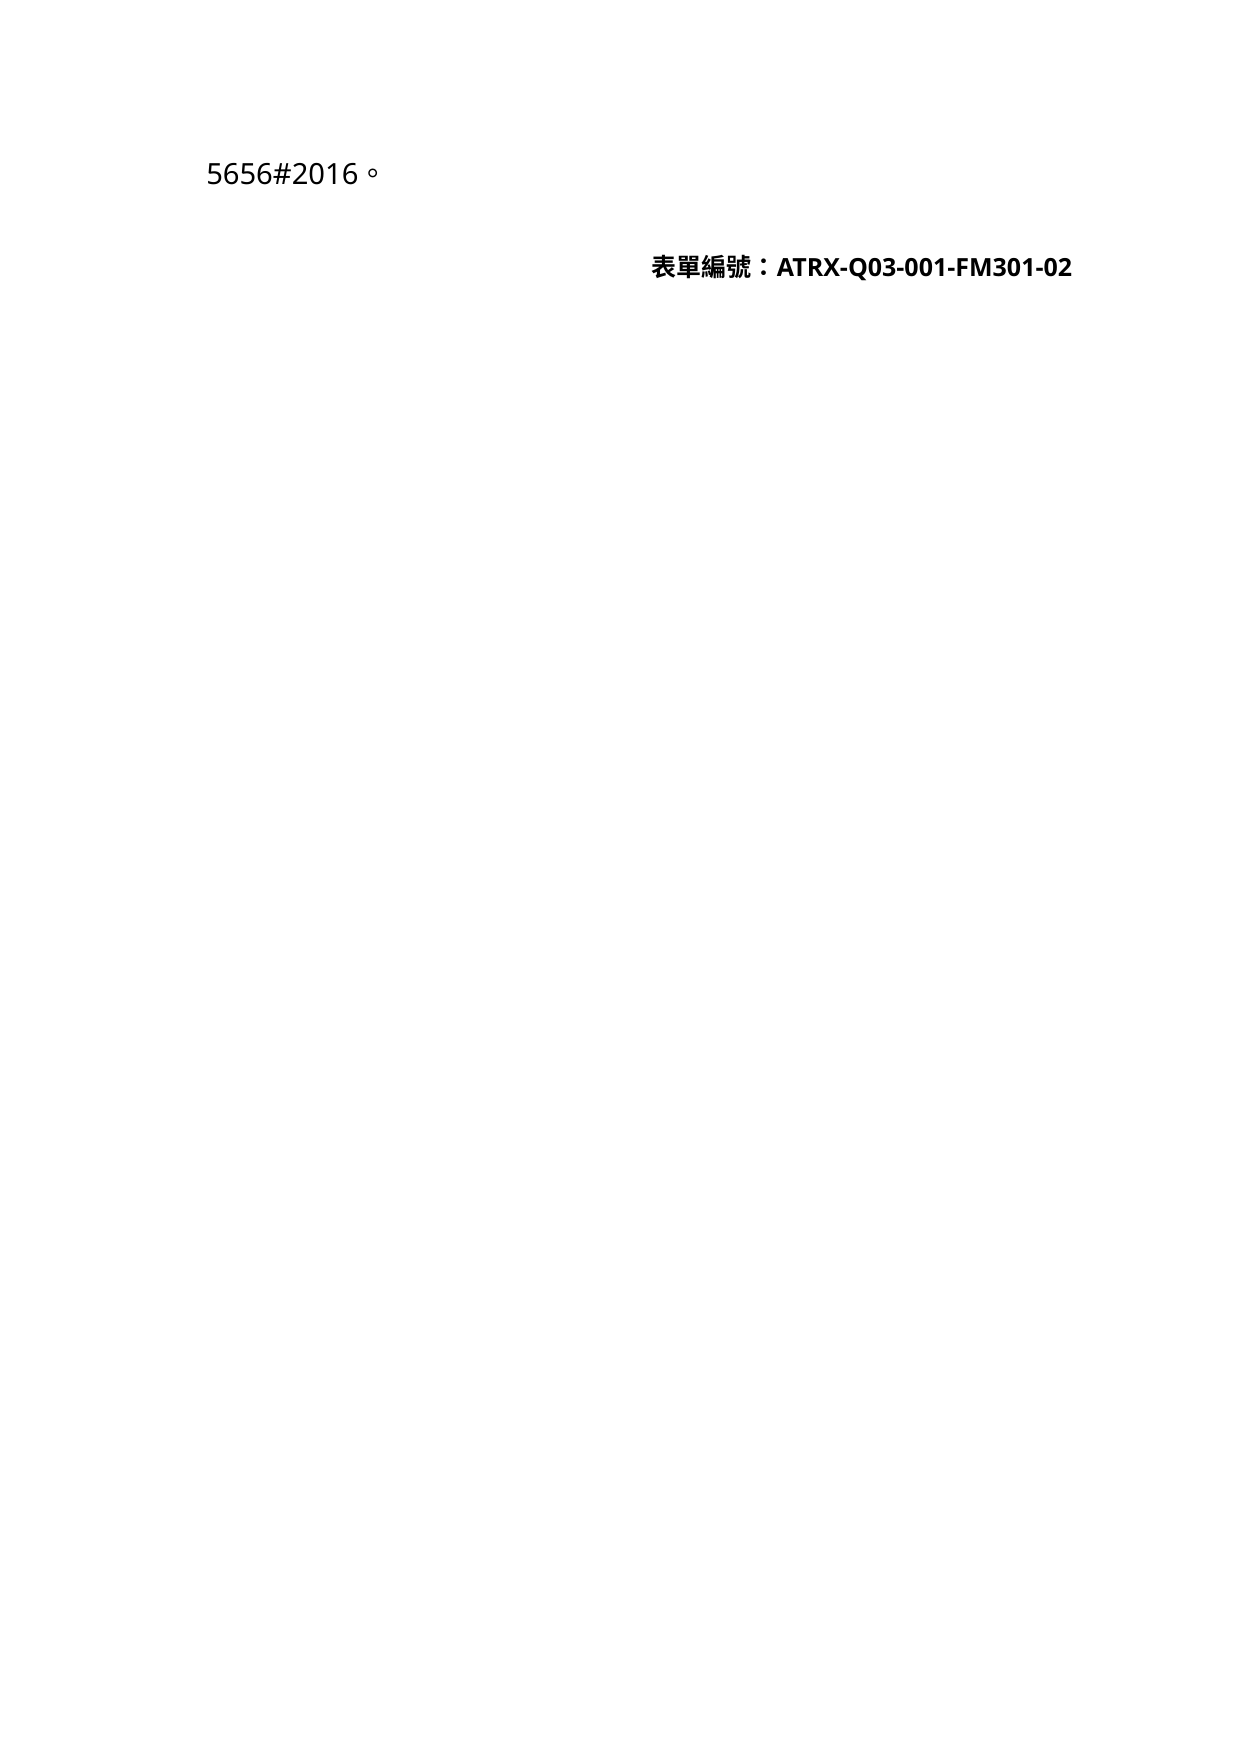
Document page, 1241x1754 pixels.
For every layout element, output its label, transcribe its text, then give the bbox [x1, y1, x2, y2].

list 5656#2016。 [131, 134, 1122, 209]
text 表單編號：ATRX-Q03-001-FM301-02 [118, 247, 1072, 284]
